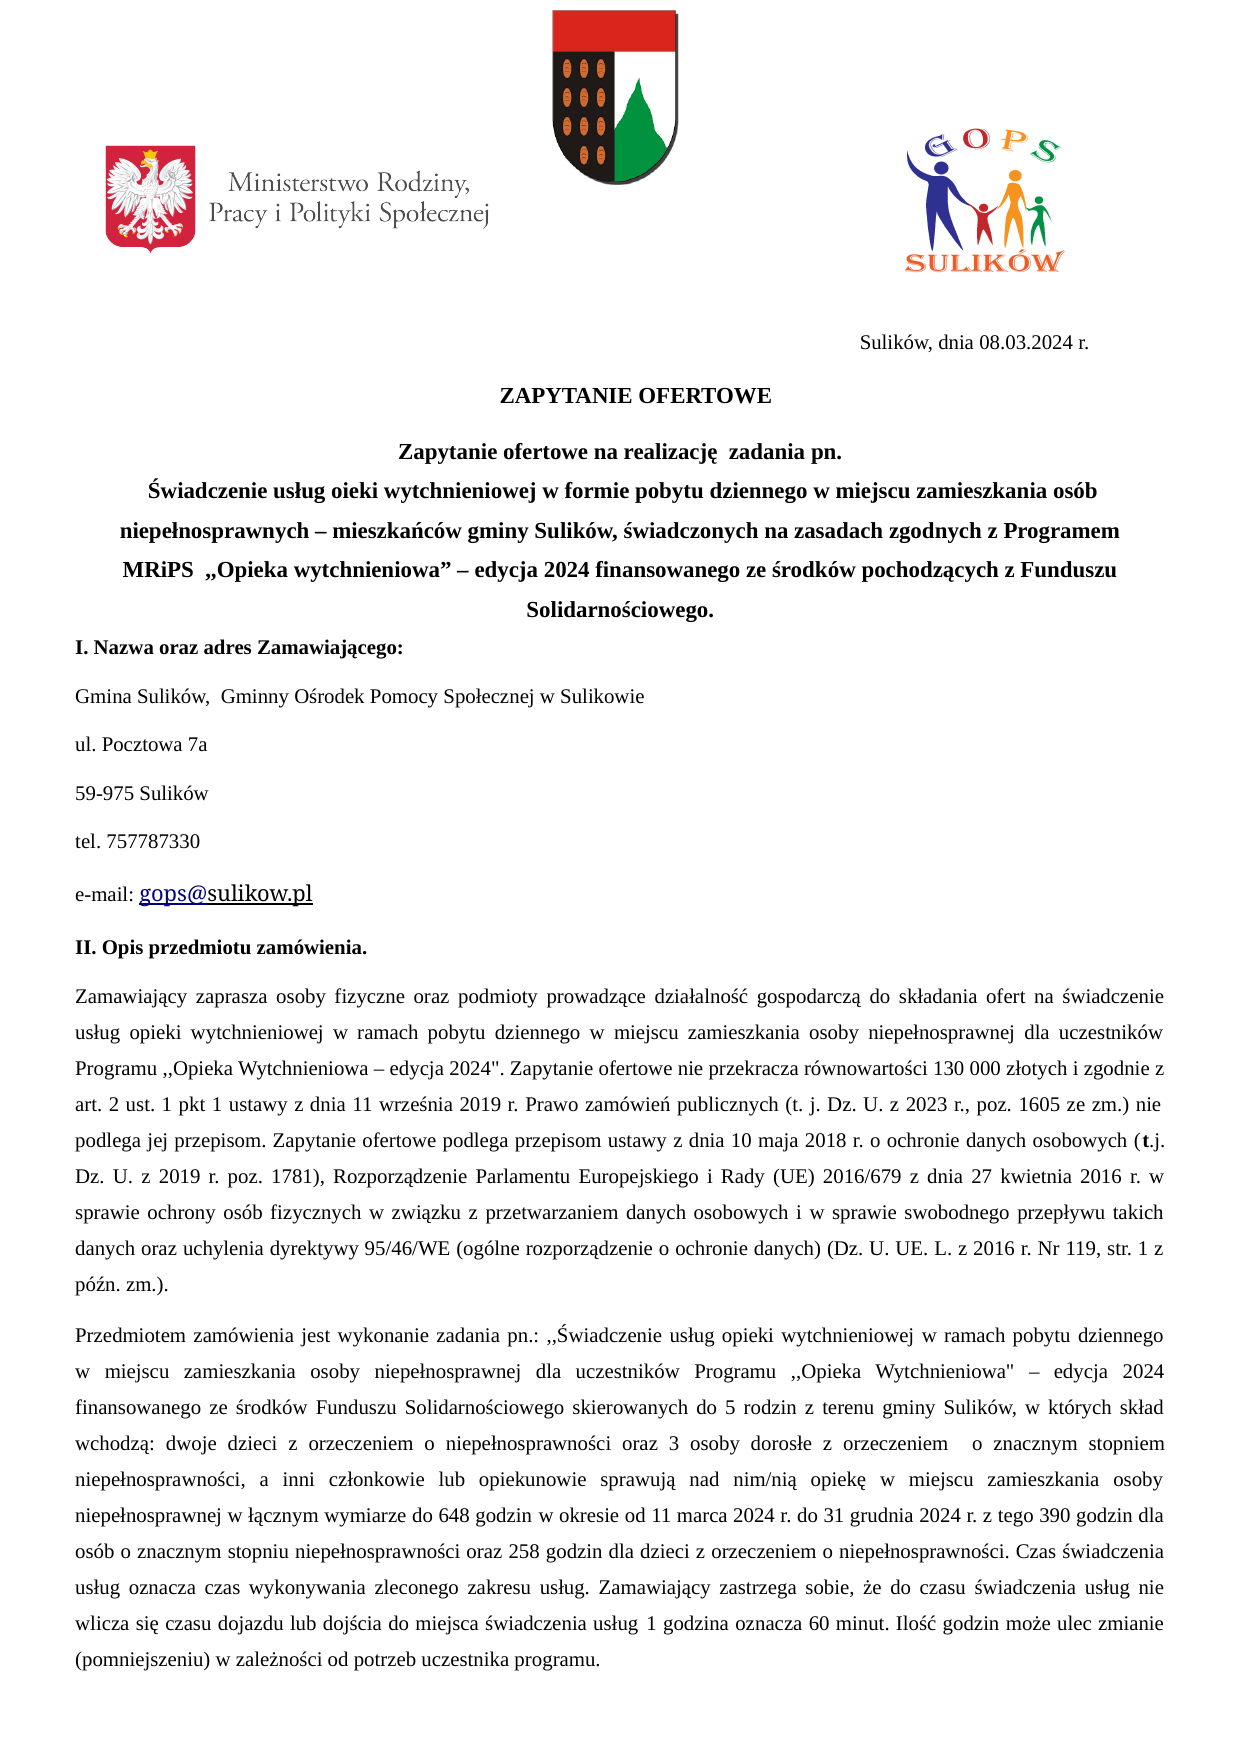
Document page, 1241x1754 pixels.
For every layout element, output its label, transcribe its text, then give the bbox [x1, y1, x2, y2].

text Sulików, dnia 08.03.2024 r. [75, 75, 1165, 354]
text 59-975 Sulików [75, 781, 1165, 805]
text Zapytanie ofertowe na realizację zadania pn. [75, 438, 1165, 464]
text II. Opis przedmiotu zamówienia. [75, 935, 1165, 959]
text ZAPYTANIE OFERTOWE [75, 383, 1165, 409]
text Zamawiający zaprasza osoby fizyczne oraz podmioty prowadzące działalność gospodarczą do składania ofert na świadczenie usług opieki wytchnieniowej w ramach pobytu dziennego w miejscu zamieszkania osoby niepełnosprawnej dla uczestników Programu ,,Opieka Wytchnieniowa – edycja 2024". Zapytanie ofertowe nie przekracza równowartości 130 000 złotych i zgodnie z art. 2 ust. 1 pkt 1 ustawy z dnia 11 września 2019 r. Prawo zamówień publicznych (t. j. Dz. U. z 2023 r., poz. 1605 ze zm.) nie podlega jej przepisom. Zapytanie ofertowe podlega przepisom ustawy z dnia 10 maja 2018 r. o ochronie danych osobowych (t.j. Dz. U. z 2019 r. poz. 1781), Rozporządzenie Parlamentu Europejskiego i Rady (UE) 2016/679 z dnia 27 kwietnia 2016 r. w sprawie ochrony osób fizycznych w związku z przetwarzaniem danych osobowych i w sprawie swobodnego przepływu takich danych oraz uchylenia dyrektywy 95/46/WE (ogólne rozporządzenie o ochronie danych) (Dz. U. UE. L. z 2016 r. Nr 119, str. 1 z późn. zm.). [75, 983, 1165, 1296]
text Przedmiotem zamówienia jest wykonanie zadania pn.: ,,Świadczenie usług opieki wytchnieniowej w ramach pobytu dziennego w miejscu zamieszkania osoby niepełnosprawnej dla uczestników Programu ,,Opieka Wytchnieniowa" – edycja 2024 finansowanego ze środków Funduszu Solidarnościowego skierowanych do 5 rodzin z terenu gminy Sulików, w których skład wchodzą: dwoje dzieci z orzeczeniem o niepełnosprawności oraz 3 osoby dorosłe z orzeczeniem o znacznym stopniem niepełnosprawności, a inni członkowie lub opiekunowie sprawują nad nim/nią opiekę w miejscu zamieszkania osoby niepełnosprawnej w łącznym wymiarze do 648 godzin w okresie od 11 marca 2024 r. do 31 grudnia 2024 r. z tego 390 godzin dla osób o znacznym stopniu niepełnosprawności oraz 258 godzin dla dzieci z orzeczeniem o niepełnosprawności. Czas świadczenia usług oznacza czas wykonywania zleconego zakresu usług. Zamawiający zastrzega sobie, że do czasu świadczenia usług nie wlicza się czasu dojazdu lub dojścia do miejsca świadczenia usług 1 godzina oznacza 60 minut. Ilość godzin może ulec zmianie (pomniejszeniu) w zależności od potrzeb uczestnika programu. [75, 1322, 1165, 1671]
text tel. 757787330 [75, 829, 1165, 853]
text Gmina Sulików, Gminny Ośrodek Pomocy Społecznej w Sulikowie [75, 684, 1165, 708]
text e-mail: gops@sulikow.pl [75, 878, 1165, 908]
text Świadczenie usług oieki wytchnieniowej w formie pobytu dziennego w miejscu zamieszkania osób niepełnosprawnych – mieszkańców gminy Sulików, świadczonych na zasadach zgodnych z Programem MRiPS ,,Opieka wytchnieniowa” – edycja 2024 finansowanego ze środków pochodzących z Funduszu Solidarnościowego. [75, 477, 1165, 622]
text ul. Pocztowa 7a [75, 732, 1165, 756]
text I. Nazwa oraz adres Zamawiającego: [75, 635, 1165, 659]
